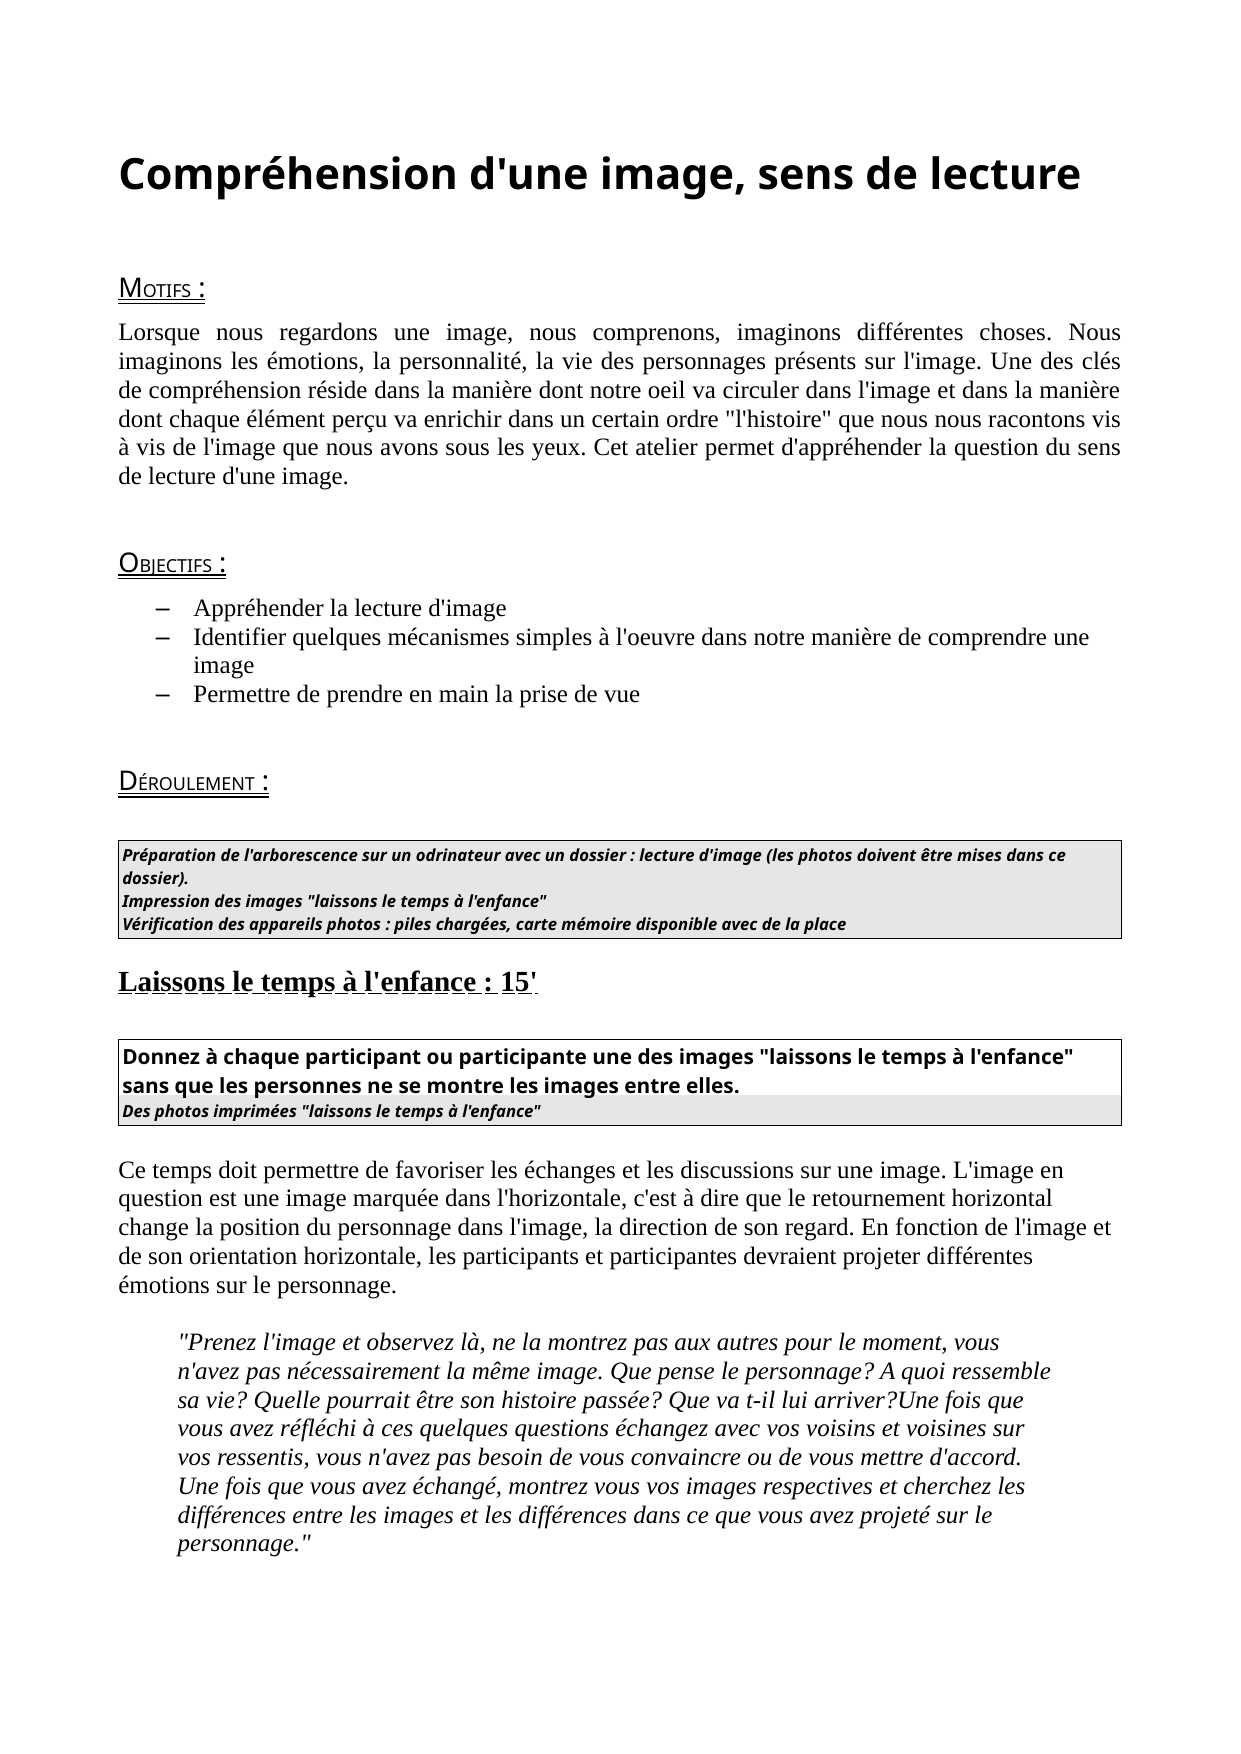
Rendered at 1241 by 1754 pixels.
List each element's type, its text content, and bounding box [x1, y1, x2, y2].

subtitle Laissons le temps à l'enfance : 15' [118, 964, 1122, 997]
subtitle Compréhension d'une image, sens de lecture [118, 143, 1122, 202]
subtitle Objectifs : [118, 544, 1122, 581]
text Une fois que vous avez échangé, montrez vous vos images respectives et cherchez les différences entre les images et les différences dans ce que vous avez projeté sur le personnage." [177, 1471, 1063, 1557]
text "Prenez l'image et observez là, ne la montrez pas aux autres pour le moment, vous n'avez pas nécessairement la même image. Que pense le personnage? A quoi ressemble sa vie? Quelle pourrait être son histoire passée? Que va t-il lui arriver?Une fois que vous avez réfléchi à ces quelques questions échangez avec vos voisins et voisines sur vos ressentis, vous n'avez pas besoin de vous convaincre ou de vous mettre d'accord. [177, 1327, 1063, 1471]
text Des photos imprimées "laissons le temps à l'enfance" [119, 1095, 1121, 1125]
subtitle Déroulement : [118, 762, 1122, 799]
text Lorsque nous regardons une image, nous comprenons, imaginons différentes choses. Nous imaginons les émotions, la personnalité, la vie des personnages présents sur l'image. Une des clés de compréhension réside dans la manière dont notre oeil va circuler dans l'image et dans la manière dont chaque élément perçu va enrichir dans un certain ordre "l'histoire" que nous nous racontons vis à vis de l'image que nous avons sous les yeux. Cet atelier permet d'appréhender la question du sens de lecture d'une image. [118, 317, 1122, 490]
text Vérification des appareils photos : piles chargées, carte mémoire disponible avec de la place [119, 908, 1121, 938]
text Ce temps doit permettre de favoriser les échanges et les discussions sur une image. L'image en question est une image marquée dans l'horizontale, c'est à dire que le retournement horizontal change la position du personnage dans l'image, la direction de son regard. En fonction de l'image et de son orientation horizontale, les participants et participantes devraient projeter différentes émotions sur le personnage. [118, 1155, 1122, 1298]
list Identifier quelques mécanismes simples à l'oeuvre dans notre manière de comprendre une image [156, 622, 1122, 679]
text Préparation de l'arborescence sur un odrinateur avec un dossier : lecture d'image (les photos doivent être mises dans ce dossier). [119, 841, 1121, 885]
text Impression des images "laissons le temps à l'enfance" [119, 885, 1121, 908]
list Permettre de prendre en main la prise de vue [156, 679, 1122, 708]
subtitle Motifs : [118, 268, 1122, 305]
text Donnez à chaque participant ou participante une des images "laissons le temps à l'enfance" sans que les personnes ne se montre les images entre elles. [119, 1040, 1121, 1095]
list Appréhender la lecture d'image [156, 593, 1122, 622]
